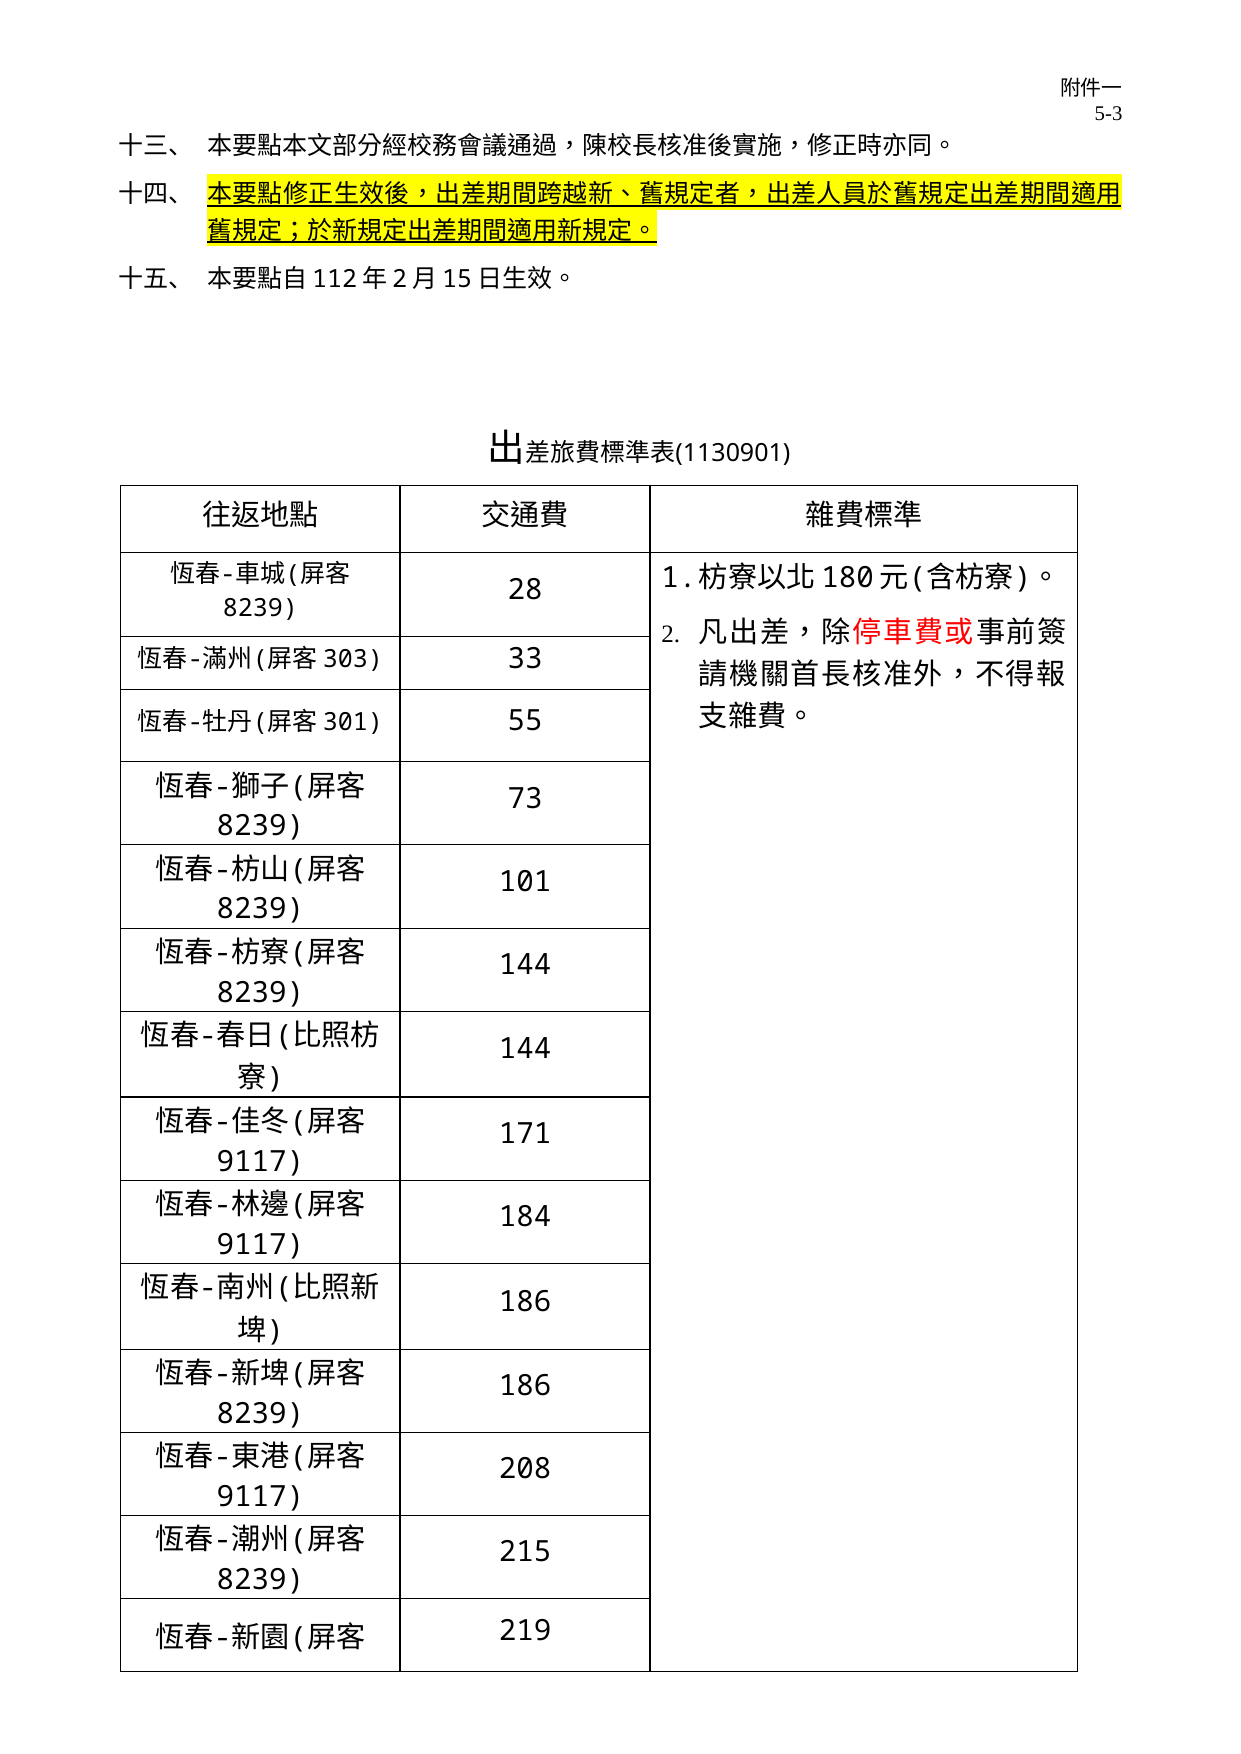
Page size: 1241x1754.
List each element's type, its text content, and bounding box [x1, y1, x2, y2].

table_cell 恆春-南州(比照新埤) [121, 1264, 399, 1348]
table_cell 恆春-新園(屏客 [121, 1599, 399, 1671]
table_cell 恆春-新埤(屏客8239) [121, 1350, 399, 1432]
table_cell 186 [401, 1264, 649, 1348]
table_cell 恆春-獅子(屏客8239) [121, 762, 399, 844]
list 本要點本文部分經校務會議通過，陳校長核准後實施，修正時亦同。 [118, 125, 1122, 161]
table_cell 33 [401, 637, 649, 689]
table_cell 144 [401, 1012, 649, 1096]
list 本要點自112年2月15日生效。 [118, 259, 1122, 295]
table_header 雜費標準 [651, 486, 1077, 552]
list 本要點修正生效後，出差期間跨越新、舊規定者，出差人員於舊規定出差期間適用舊規定；於新規定出差期間適用新規定。 [118, 174, 1122, 246]
table_cell 恆春-枋寮(屏客8239) [121, 929, 399, 1011]
table_cell 恆春-枋山(屏客8239) [121, 845, 399, 927]
table_cell 184 [401, 1181, 649, 1263]
table_cell 55 [401, 690, 649, 761]
table_cell 73 [401, 762, 649, 844]
table_cell 28 [401, 553, 649, 636]
table_cell 171 [401, 1098, 649, 1179]
table_cell 144 [401, 929, 649, 1011]
table_cell 208 [401, 1433, 649, 1515]
table_cell 186 [401, 1350, 649, 1432]
table_cell 恆春-東港(屏客9117) [121, 1433, 399, 1515]
table_header 交通費 [401, 486, 649, 552]
table_cell 恆春-春日(比照枋寮) [121, 1012, 399, 1096]
table_cell 215 [401, 1516, 649, 1598]
table_cell 恆春-佳冬(屏客9117) [121, 1098, 399, 1179]
table_cell 恆春-車城(屏客8239) [121, 553, 399, 636]
table_cell 枋寮以北180元(含枋寮)。 凡出差，除停車費或事前簽請機關首長核准外，不得報支雜費。 [651, 553, 1077, 1671]
table_cell 恆春-牡丹(屏客301) [121, 690, 399, 761]
table_cell 恆春-林邊(屏客9117) [121, 1181, 399, 1263]
table_header 往返地點 [121, 486, 399, 552]
text 出差旅費標準表(1130901) [156, 418, 1122, 472]
table_cell 恆春-潮州(屏客8239) [121, 1516, 399, 1598]
table_cell 恆春-滿州(屏客303) [121, 637, 399, 689]
table_cell 219 [401, 1599, 649, 1671]
table_cell 101 [401, 845, 649, 927]
